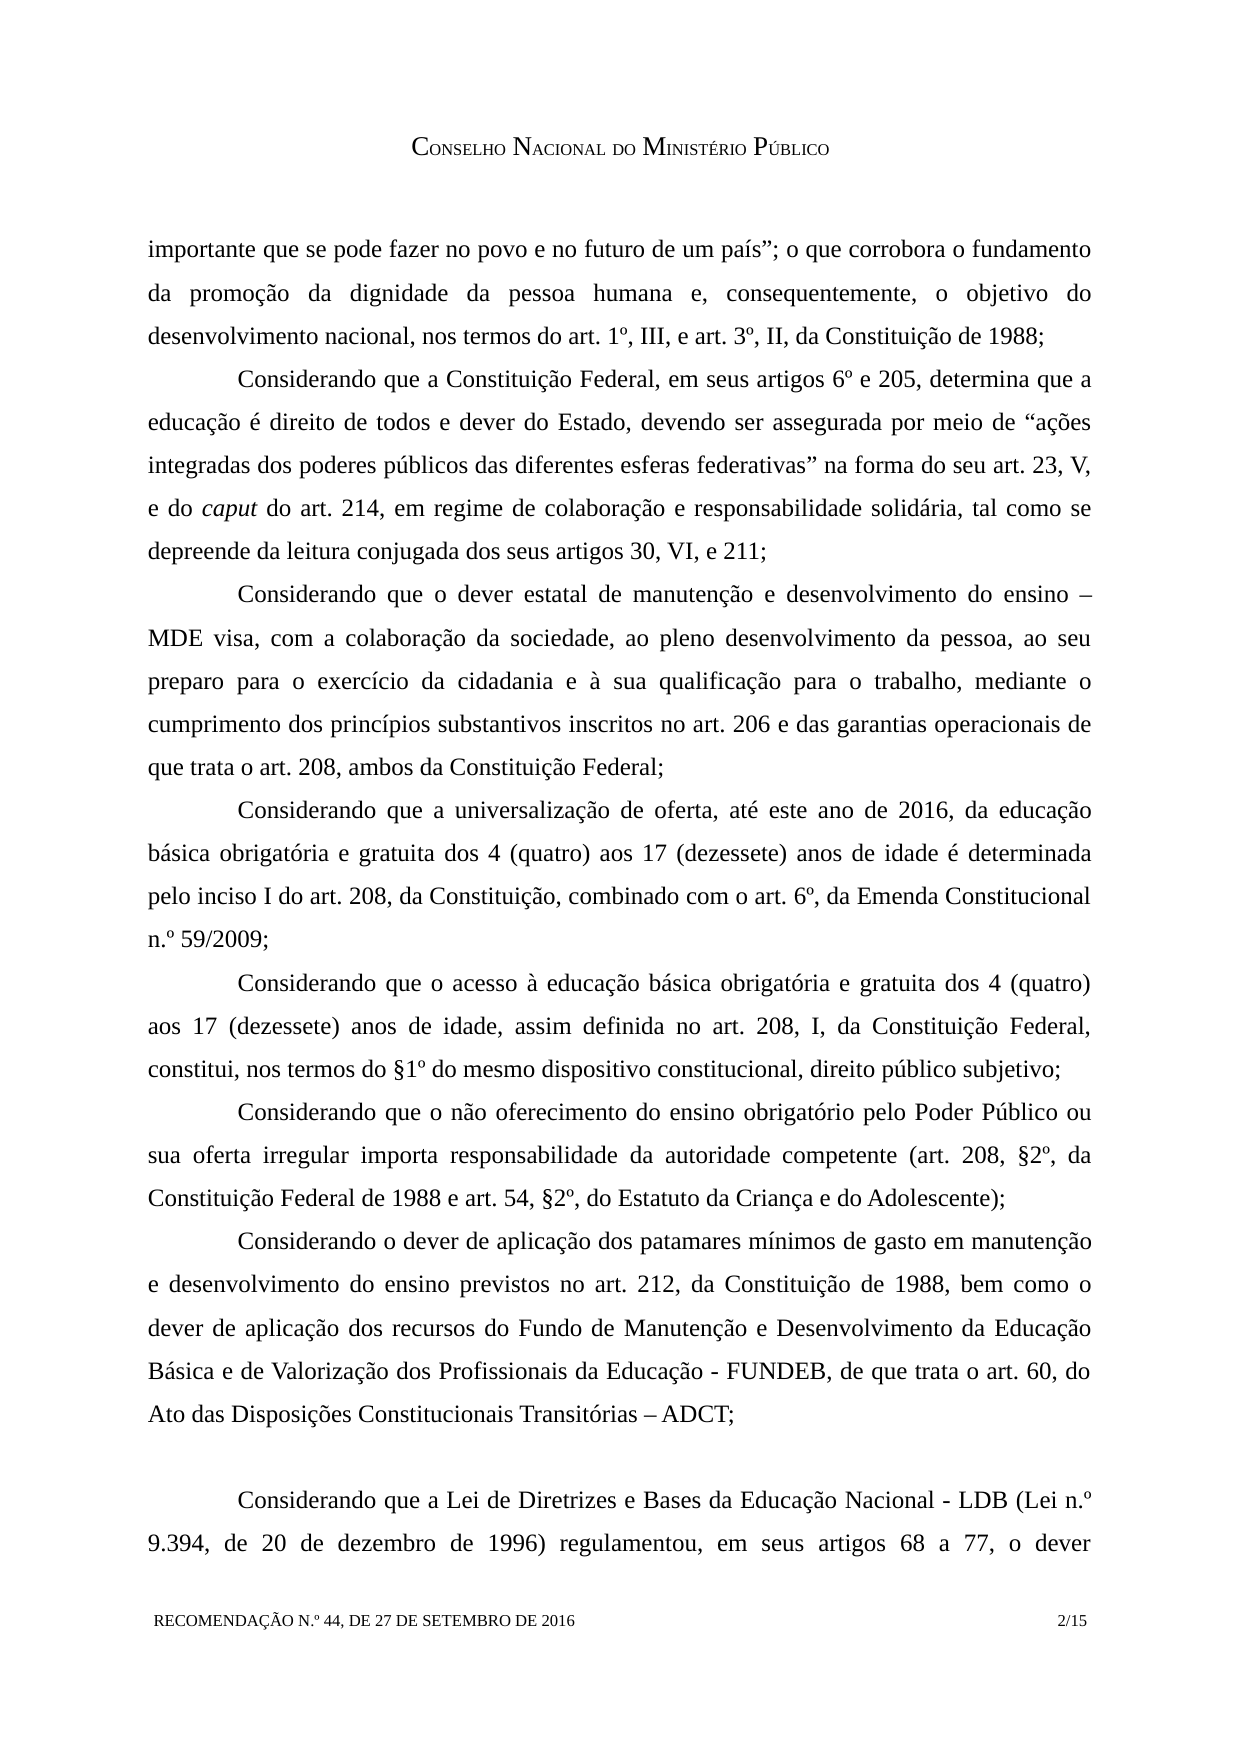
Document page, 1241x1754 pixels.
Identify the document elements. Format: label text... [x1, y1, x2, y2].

text Considerando que o dever estatal de manutenção e desenvolvimento do ensino – MDE visa, com a colaboração da sociedade, ao pleno desenvolvimento da pessoa, ao seu preparo para o exercício da cidadania e à sua qualificação para o trabalho, mediante o cumprimento dos princípios substantivos inscritos no art. 206 e das garantias operacionais de que trata o art. 208, ambos da Constituição Federal; [148, 579, 1093, 781]
text Considerando que o acesso à educação básica obrigatória e gratuita dos 4 (quatro) aos 17 (dezessete) anos de idade, assim definida no art. 208, I, da Constituição Federal, constitui, nos termos do §1º do mesmo dispositivo constitucional, direito público subjetivo; [148, 968, 1093, 1083]
text Considerando o dever de aplicação dos patamares mínimos de gasto em manutenção e desenvolvimento do ensino previstos no art. 212, da Constituição de 1988, bem como o dever de aplicação dos recursos do Fundo de Manutenção e Desenvolvimento da Educação Básica e de Valorização dos Profissionais da Educação - FUNDEB, de que trata o art. 60, do Ato das Disposições Constitucionais Transitórias – ADCT; [148, 1226, 1093, 1428]
text Considerando que a Lei de Diretrizes e Bases da Educação Nacional - LDB (Lei n.º 9.394, de 20 de dezembro de 1996) regulamentou, em seus artigos 68 a 77, o dever [148, 1485, 1093, 1557]
text importante que se pode fazer no povo e no futuro de um país”; o que corrobora o fundamento da promoção da dignidade da pessoa humana e, consequentemente, o objetivo do desenvolvimento nacional, nos termos do art. 1º, III, e art. 3º, II, da Constituição de 1988; [148, 234, 1093, 349]
text Considerando que a Constituição Federal, em seus artigos 6º e 205, determina que a educação é direito de todos e dever do Estado, devendo ser assegurada por meio de “ações integradas dos poderes públicos das diferentes esferas federativas” na forma do seu art. 23, V, e do caput do art. 214, em regime de colaboração e responsabilidade solidária, tal como se depreende da leitura conjugada dos seus artigos 30, VI, e 211; [148, 364, 1093, 565]
text Considerando que a universalização de oferta, até este ano de 2016, da educação básica obrigatória e gratuita dos 4 (quatro) aos 17 (dezessete) anos de idade é determinada pelo inciso I do art. 208, da Constituição, combinado com o art. 6º, da Emenda Constitucional n.º 59/2009; [148, 795, 1093, 953]
text Considerando que o não oferecimento do ensino obrigatório pelo Poder Público ou sua oferta irregular importa responsabilidade da autoridade competente (art. 208, §2º, da Constituição Federal de 1988 e art. 54, §2º, do Estatuto da Criança e do Adolescente); [148, 1097, 1093, 1212]
